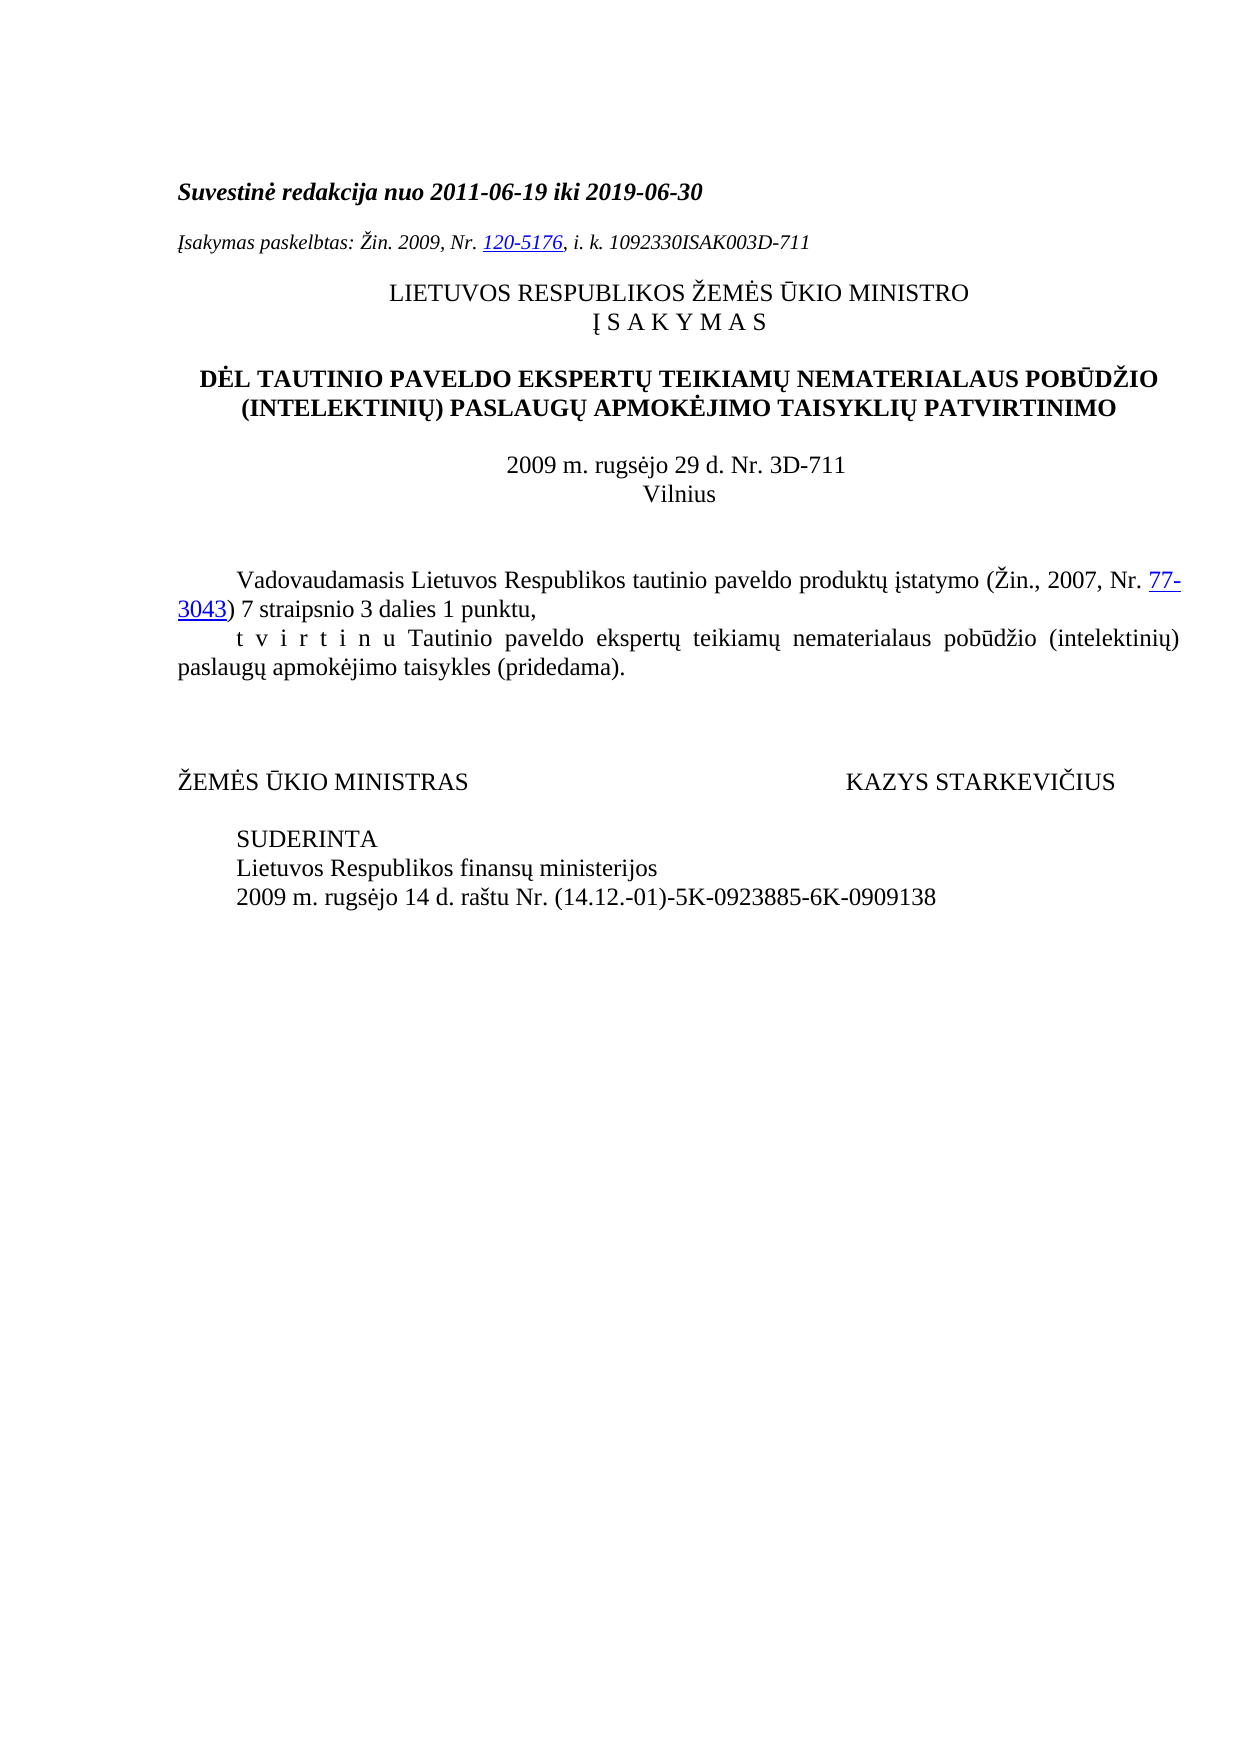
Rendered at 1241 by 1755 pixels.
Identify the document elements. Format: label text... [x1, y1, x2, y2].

text Žemės ūkio ministras Kazys Starkevičius [177, 767, 1181, 796]
text 2009 m. rugsėjo 14 d. raštu Nr. (14.12.-01)-5K-0923885-6K-0909138 [177, 882, 1181, 911]
text Lietuvos Respublikos finansų ministerijos [177, 853, 1181, 882]
text t v i r t i n u Tautinio paveldo ekspertų teikiamų nematerialaus pobūdžio (intelektinių) paslaugų apmokėjimo taisykles (pridedama). [177, 623, 1181, 681]
text SUDERINTA [177, 824, 1181, 853]
text Į S A K Y M A S [177, 307, 1181, 336]
text Įsakymas paskelbtas: Žin. 2009, Nr. 120-5176, i. k. 1092330ISAK003D-711 [177, 230, 1181, 254]
text LIETUVOS RESPUBLIKOS ŽEMĖS ŪKIO MINISTRO [177, 278, 1181, 307]
text Vilnius [177, 479, 1181, 508]
text DĖL TAUTINIO PAVELDO EKSPERTŲ TEIKIAMŲ NEMATERIALAUS POBŪDŽIO (INTELEKTINIŲ) PASLAUGŲ APMOKĖJIMO TAISYKLIŲ PATVIRTINIMO [177, 364, 1181, 422]
text Suvestinė redakcija nuo 2011-06-19 iki 2019-06-30 [177, 177, 1181, 206]
text 2009 m. rugsėjo 29 d. Nr. 3D-711 [177, 451, 1181, 479]
text Vadovaudamasis Lietuvos Respublikos tautinio paveldo produktų įstatymo (Žin., 2007, Nr. 77-3043) 7 straipsnio 3 dalies 1 punktu, [177, 566, 1181, 623]
